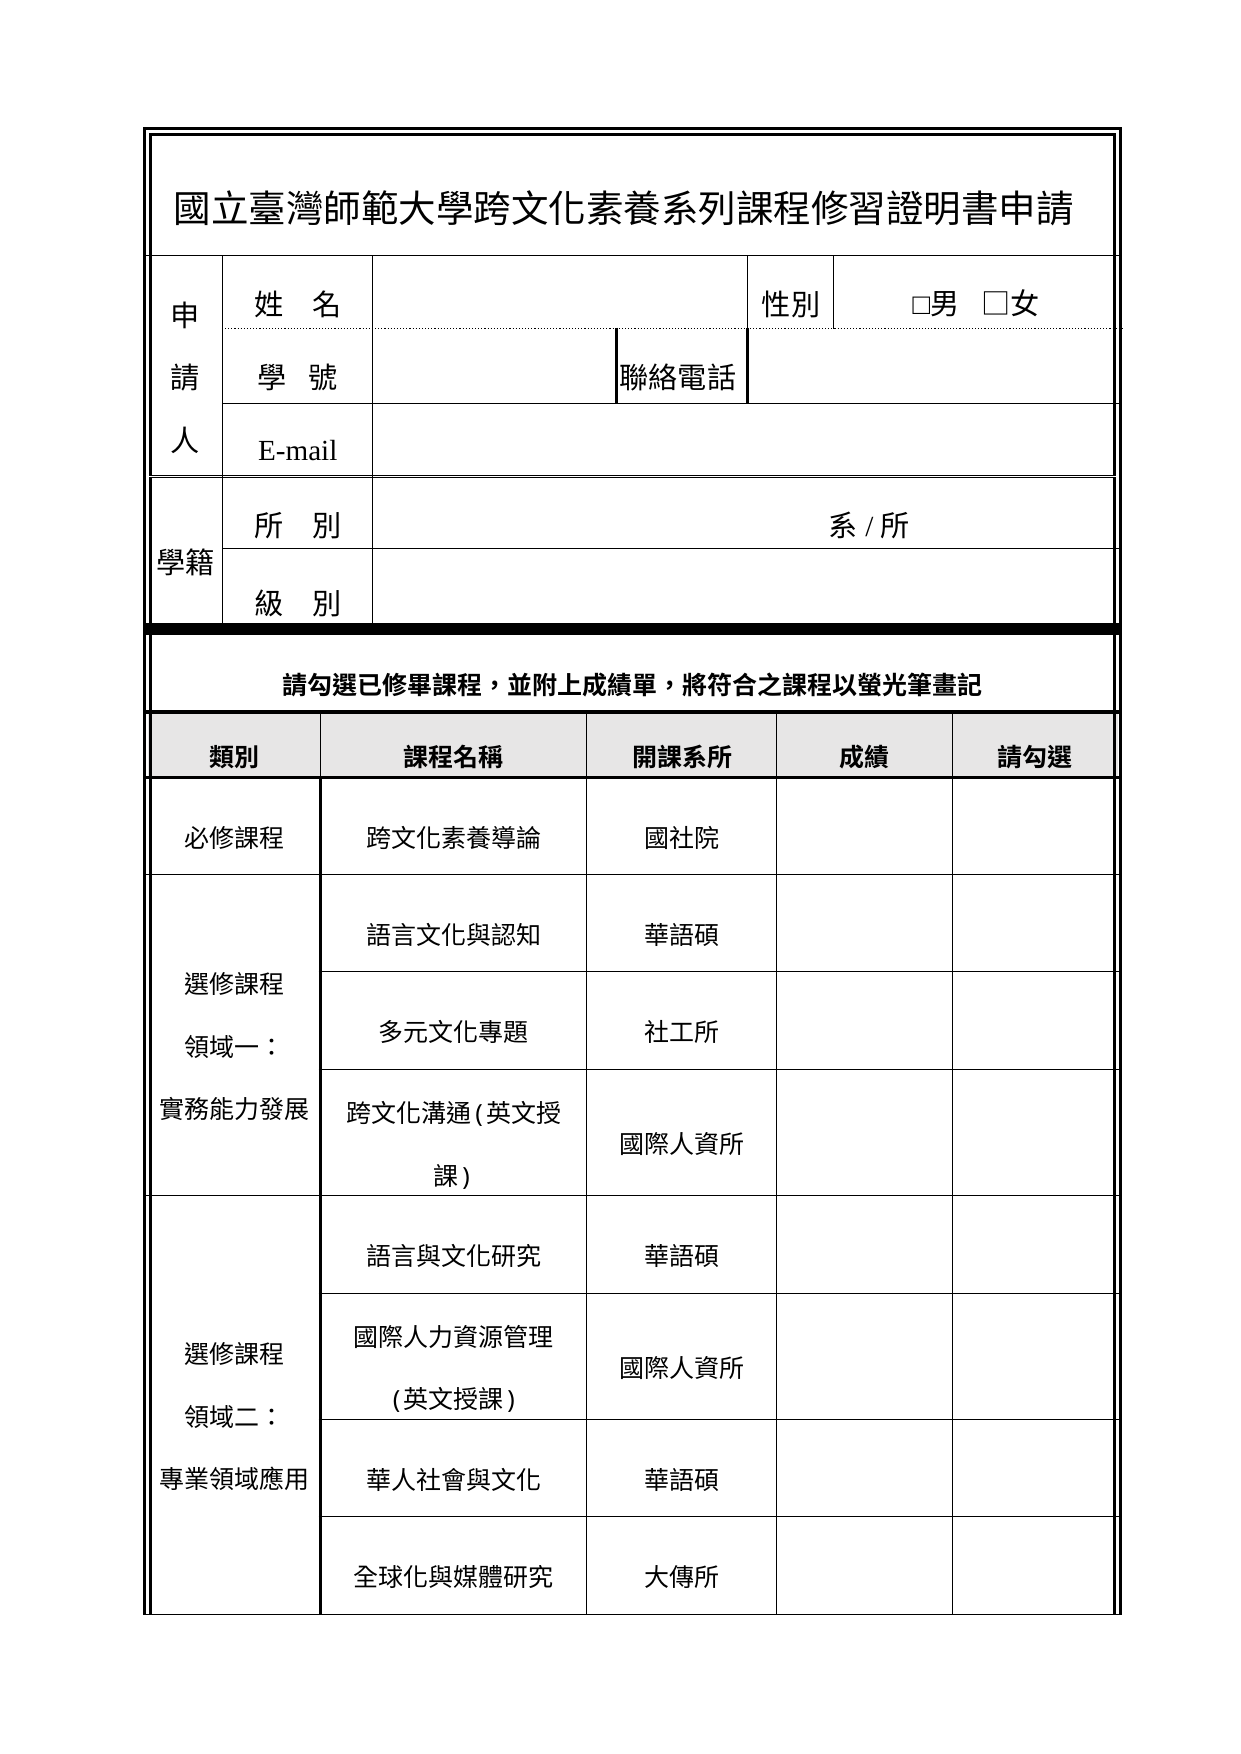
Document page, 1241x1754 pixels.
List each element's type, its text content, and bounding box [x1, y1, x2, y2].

table_cell 所 別 [223, 478, 372, 548]
table_cell [777, 972, 952, 1069]
table_cell 華人社會與文化 [322, 1420, 586, 1516]
table_cell 語言與文化研究 [322, 1196, 586, 1292]
table_cell [953, 1294, 1113, 1418]
table_cell [953, 1196, 1113, 1292]
table_cell 請勾選 [953, 714, 1113, 776]
table_cell [777, 1517, 952, 1614]
table_cell [749, 328, 1113, 402]
table_cell [777, 779, 952, 874]
table_cell [373, 549, 1113, 623]
table_cell [953, 875, 1113, 971]
table_cell 國社院 [587, 779, 776, 874]
table_cell 聯絡電話 [618, 328, 746, 402]
table_cell 請勾選已修畢課程，並附上成績單，將符合之課程以螢光筆畫記 [152, 635, 1113, 710]
table_cell 類別 [152, 714, 320, 776]
table_cell 國際人資所 [587, 1070, 776, 1195]
table_cell [373, 256, 747, 328]
table_cell 跨文化溝通(英文授課) [322, 1070, 586, 1195]
table_cell 系 / 所 [373, 478, 1113, 548]
table_cell 學籍 [152, 478, 222, 623]
table_cell 姓 名 [223, 256, 372, 328]
table_cell 全球化與媒體研究 [322, 1517, 586, 1614]
table_cell 華語碩 [587, 1420, 776, 1516]
table_cell [777, 875, 952, 971]
table_cell [953, 1070, 1113, 1195]
table_cell 成績 [777, 714, 952, 776]
table_cell 性別 [748, 256, 833, 328]
table_cell 華語碩 [587, 875, 776, 971]
table_cell 學 號 [223, 328, 372, 402]
table_cell 必修課程 [152, 779, 319, 874]
table_cell 級 別 [223, 549, 372, 623]
table_cell □男 □女 [834, 256, 1113, 328]
table_cell [373, 404, 1113, 475]
table_cell [777, 1420, 952, 1516]
table_cell 國際人力資源管理 (英文授課) [322, 1294, 586, 1418]
table_cell 申 請 人 [152, 256, 222, 475]
table_cell 選修課程 領域一： 實務能力發展 [152, 875, 319, 1195]
table_cell [953, 972, 1113, 1069]
table_cell 大傳所 [587, 1517, 776, 1614]
table_cell 華語碩 [587, 1196, 776, 1292]
table_cell [777, 1294, 952, 1418]
table_cell 國際人資所 [587, 1294, 776, 1418]
table_cell 多元文化專題 [322, 972, 586, 1069]
table_cell 語言文化與認知 [322, 875, 586, 971]
table_cell 課程名稱 [321, 714, 586, 776]
table_cell E-mail [223, 404, 372, 475]
table_cell [777, 1196, 952, 1292]
table_cell [953, 1517, 1113, 1614]
table_cell 社工所 [587, 972, 776, 1069]
table_cell 跨文化素養導論 [322, 779, 586, 874]
table_cell [777, 1070, 952, 1195]
table_header 國立臺灣師範大學跨文化素養系列課程修習證明書申請 [148, 130, 1118, 255]
table_cell 選修課程 領域二： 專業領域應用 [152, 1196, 319, 1614]
table_cell 開課系所 [587, 714, 776, 776]
table_cell [953, 1420, 1113, 1516]
table_cell [953, 779, 1113, 874]
table_cell [373, 328, 615, 402]
